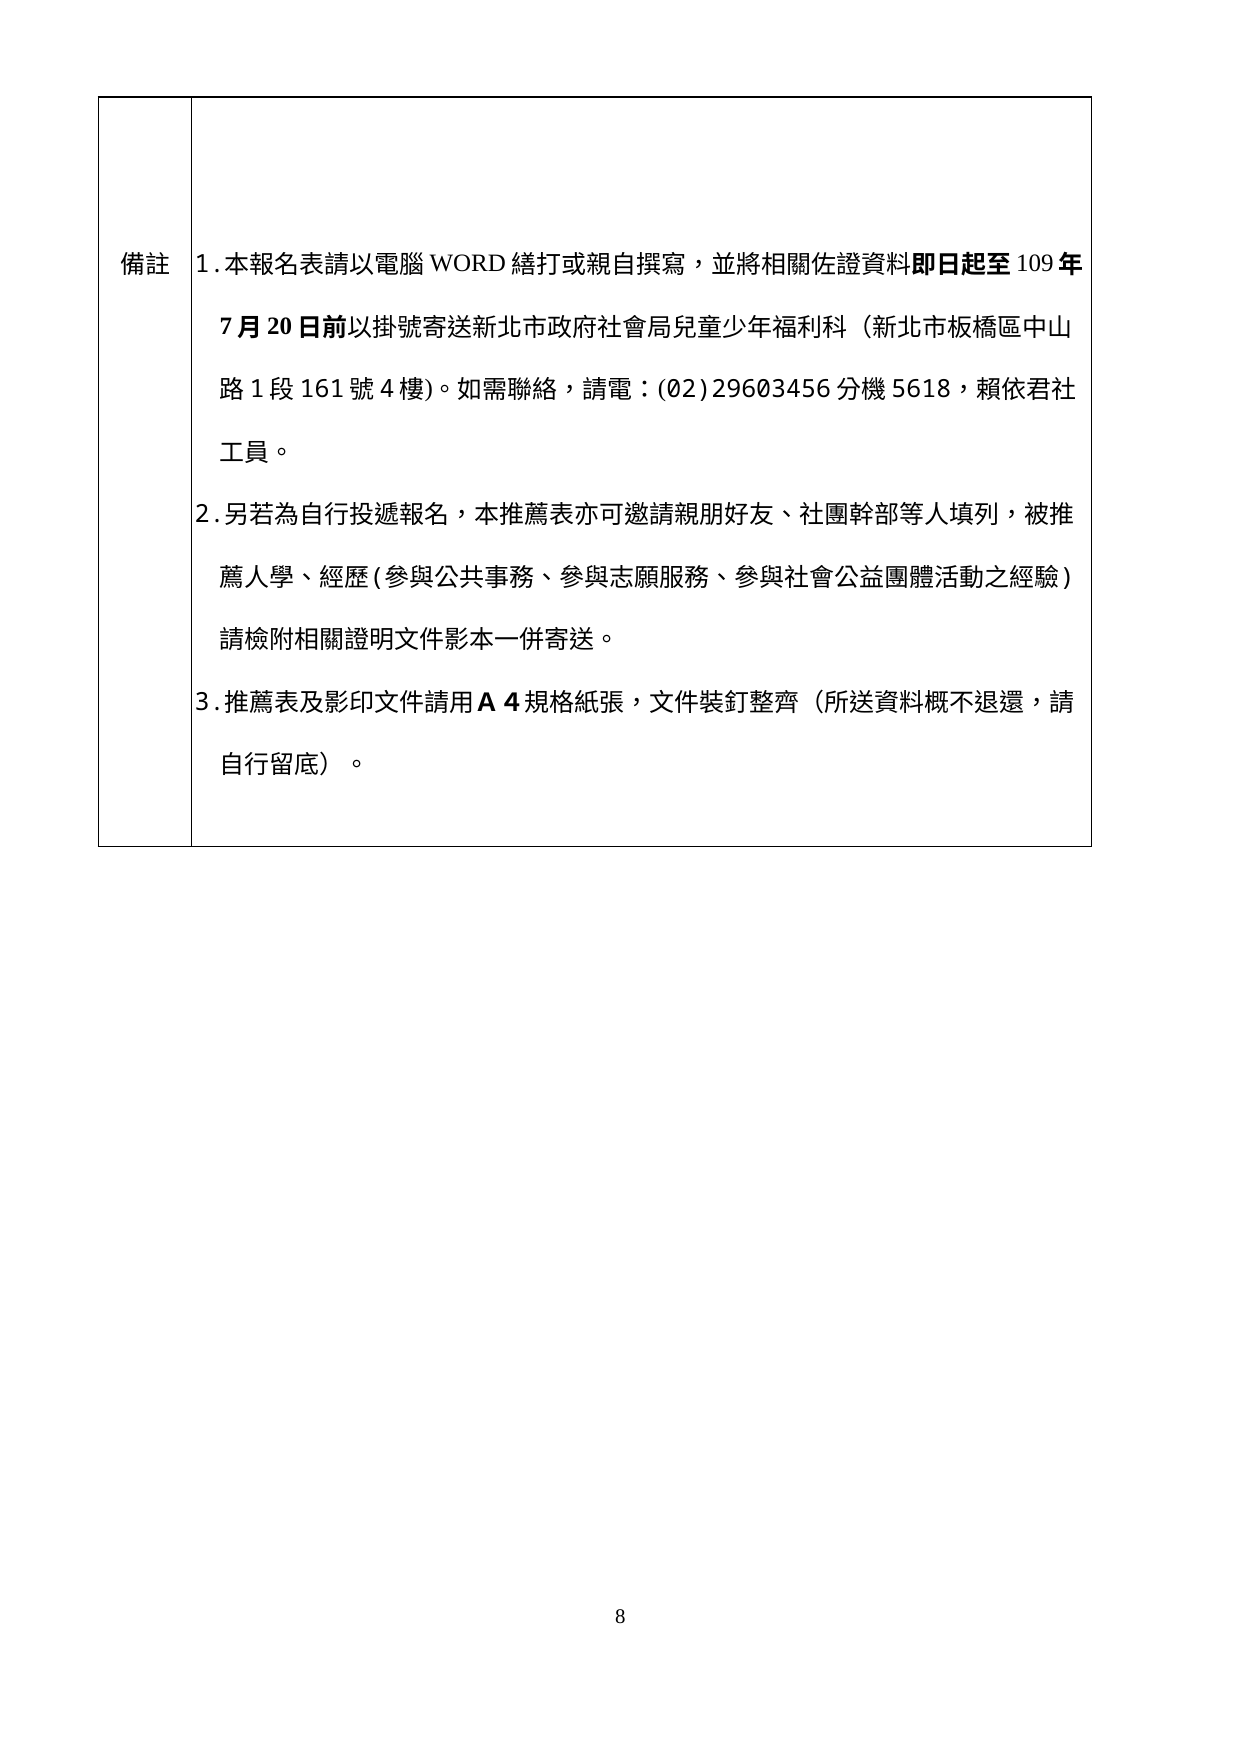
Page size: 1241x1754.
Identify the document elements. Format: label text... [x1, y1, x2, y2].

table_cell 備註 [99, 98, 191, 846]
table_cell [1092, 96, 1142, 846]
table_cell 1.本報名表請以電腦WORD繕打或親自撰寫，並將相關佐證資料即日起至109年7月20日前以掛號寄送新北市政府社會局兒童少年福利科（新北市板橋區中山路1段161號4樓)。如需聯絡，請電：(02)29603456分機5618，賴依君社工員。 2.另若為自行投遞報名，本推薦表亦可邀請親朋好友、社團幹部等人填列，被推薦人學、經歷(參與公共事務、參與志願服務、參與社會公益團體活動之經驗)請檢附相關證明文件影本一併寄送。 3.推薦表及影印文件請用Ａ４規格紙張，文件裝釘整齊（所送資料概不退還，請自行留底）。 [192, 98, 1091, 846]
